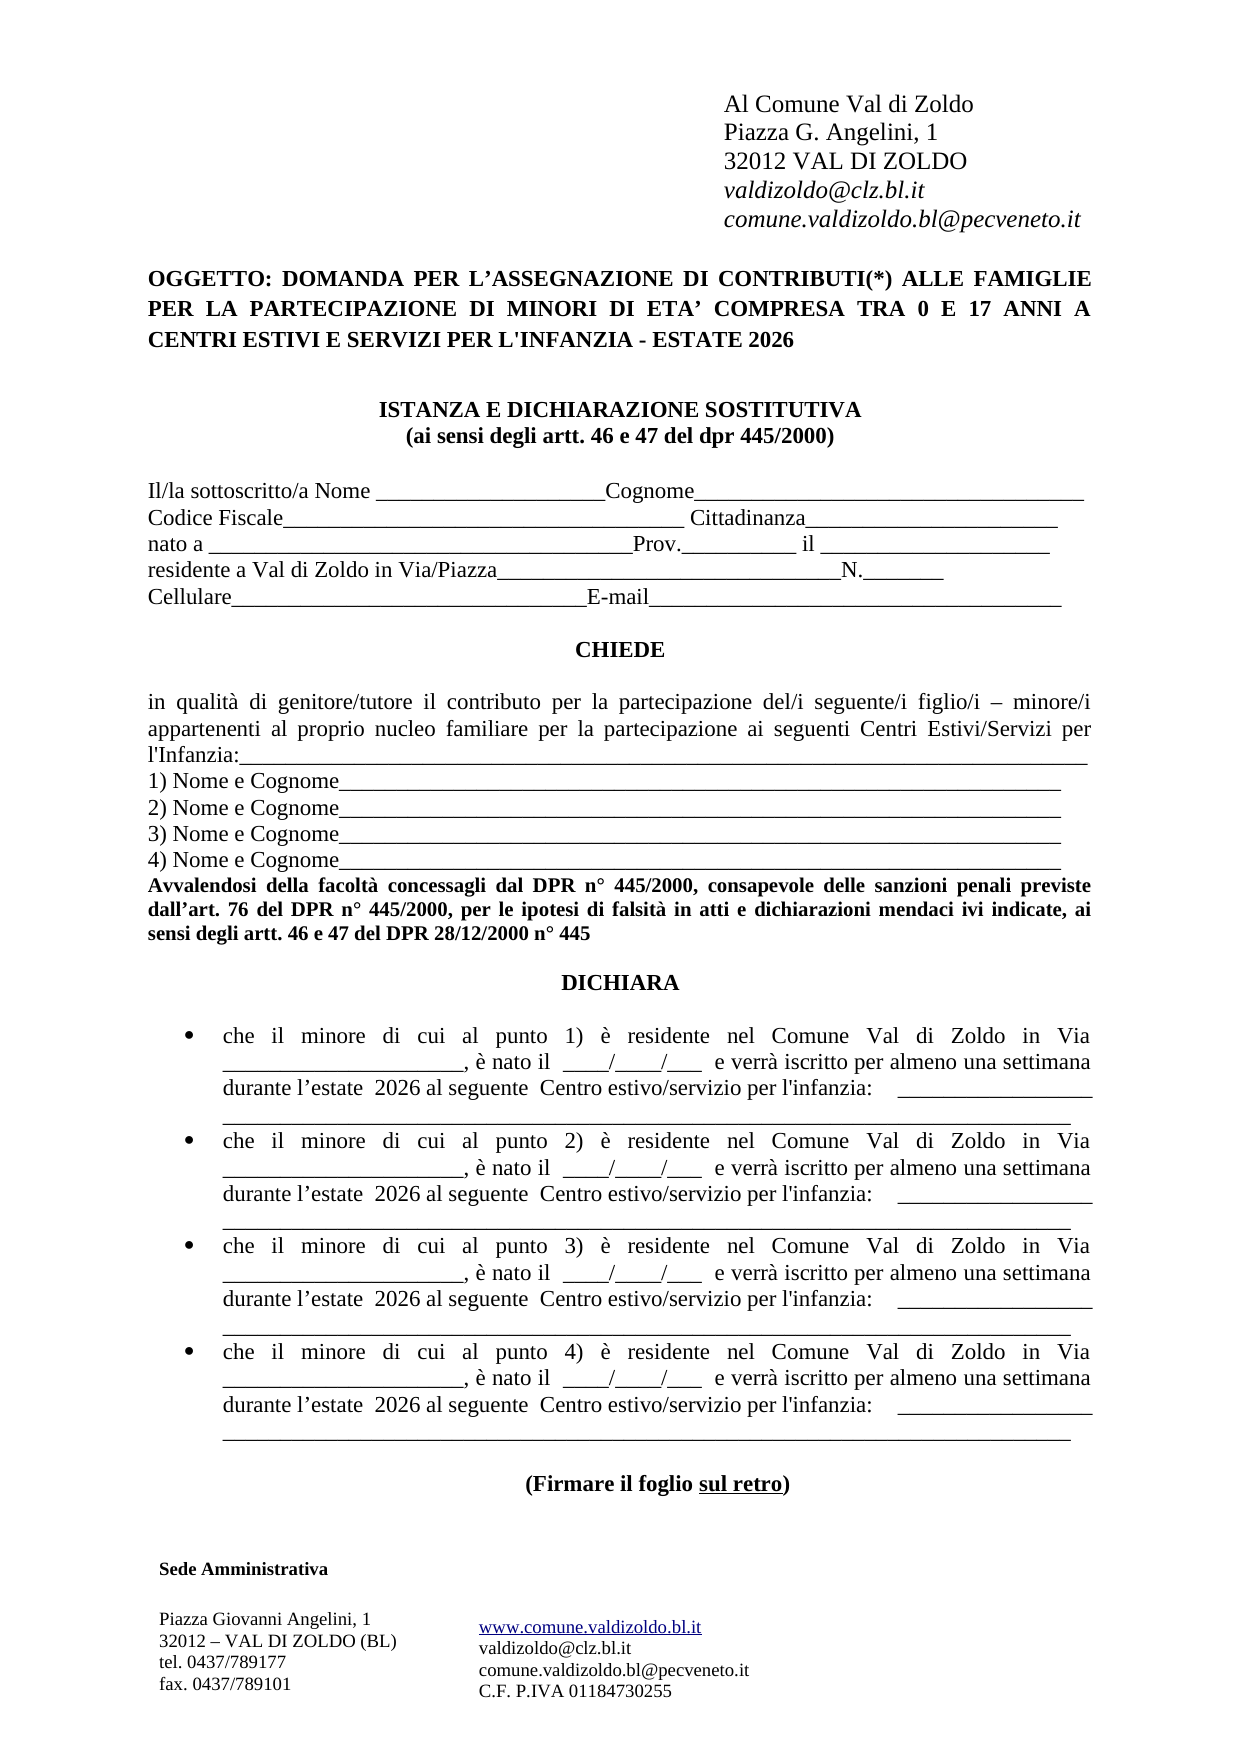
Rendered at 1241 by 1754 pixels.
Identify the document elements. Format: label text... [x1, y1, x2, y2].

list che il minore di cui al punto 4) è residente nel Comune Val di Zoldo in Via _____________________, è nato il ____/____/___ e verrà iscritto per almeno una settimana durante l’estate 2026 al seguente Centro estivo/servizio per l'infanzia: _________________ __________________________________________________________________________ [185, 1338, 1092, 1443]
list che il minore di cui al punto 1) è residente nel Comune Val di Zoldo in Via _____________________, è nato il ____/____/___ e verrà iscritto per almeno una settimana durante l’estate 2026 al seguente Centro estivo/servizio per l'infanzia: _________________ __________________________________________________________________________ [185, 1022, 1092, 1127]
text DICHIARA [148, 969, 1092, 995]
text Il/la sottoscritto/a Nome ____________________Cognome__________________________________ [148, 477, 1092, 504]
text 32012 VAL DI ZOLDO [148, 146, 1092, 175]
text 3) Nome e Cognome_______________________________________________________________ [148, 820, 1092, 846]
text nato a _____________________________________Prov.__________ il ____________________ [148, 530, 1092, 557]
text Cellulare_______________________________E-mail____________________________________ [148, 583, 1092, 609]
text residente a Val di Zoldo in Via/Piazza______________________________N._______ [148, 557, 1092, 583]
text 1) Nome e Cognome_______________________________________________________________ [148, 767, 1092, 794]
subtitle ISTANZA E DICHIARAZIONE SOSTITUTIVA [148, 396, 1092, 422]
text OGGETTO: DOMANDA PER L’ASSEGNAZIONE DI CONTRIBUTI(*) ALLE FAMIGLIE PER LA PARTECIPAZIONE DI MINORI DI ETA’ COMPRESA TRA 0 E 17 ANNI A CENTRI ESTIVI E SERVIZI PER L'INFANZIA - ESTATE 2026 [148, 265, 1092, 352]
text Avvalendosi della facoltà concessagli dal DPR n° 445/2000, consapevole delle sanzioni penali previste dall’art. 76 del DPR n° 445/2000, per le ipotesi di falsità in atti e dichiarazioni mendaci ivi indicate, ai sensi degli artt. 46 e 47 del DPR 28/12/2000 n° 445 [148, 873, 1092, 945]
text (Firmare il foglio sul retro) [223, 1470, 1092, 1496]
list che il minore di cui al punto 3) è residente nel Comune Val di Zoldo in Via _____________________, è nato il ____/____/___ e verrà iscritto per almeno una settimana durante l’estate 2026 al seguente Centro estivo/servizio per l'infanzia: _________________ __________________________________________________________________________ [185, 1233, 1092, 1338]
text valdizoldo@clz.bl.it [148, 175, 1092, 204]
text 4) Nome e Cognome_______________________________________________________________ [148, 846, 1092, 873]
text Piazza G. Angelini, 1 [148, 117, 1092, 146]
text CHIEDE [148, 636, 1092, 662]
text 2) Nome e Cognome_______________________________________________________________ [148, 794, 1092, 820]
text Al Comune Val di Zoldo [148, 89, 1092, 117]
list che il minore di cui al punto 2) è residente nel Comune Val di Zoldo in Via _____________________, è nato il ____/____/___ e verrà iscritto per almeno una settimana durante l’estate 2026 al seguente Centro estivo/servizio per l'infanzia: _________________ __________________________________________________________________________ [185, 1127, 1092, 1233]
text comune.valdizoldo.bl@pecveneto.it [148, 204, 1092, 232]
text in qualità di genitore/tutore il contributo per la partecipazione del/i seguente/i figlio/i – minore/i appartenenti al proprio nucleo familiare per la partecipazione ai seguenti Centri Estivi/Servizi per l'Infanzia:__________________________________________________________________________ [148, 688, 1092, 767]
text Codice Fiscale___________________________________ Cittadinanza______________________ [148, 504, 1092, 530]
subtitle (ai sensi degli artt. 46 e 47 del dpr 445/2000) [148, 422, 1092, 449]
